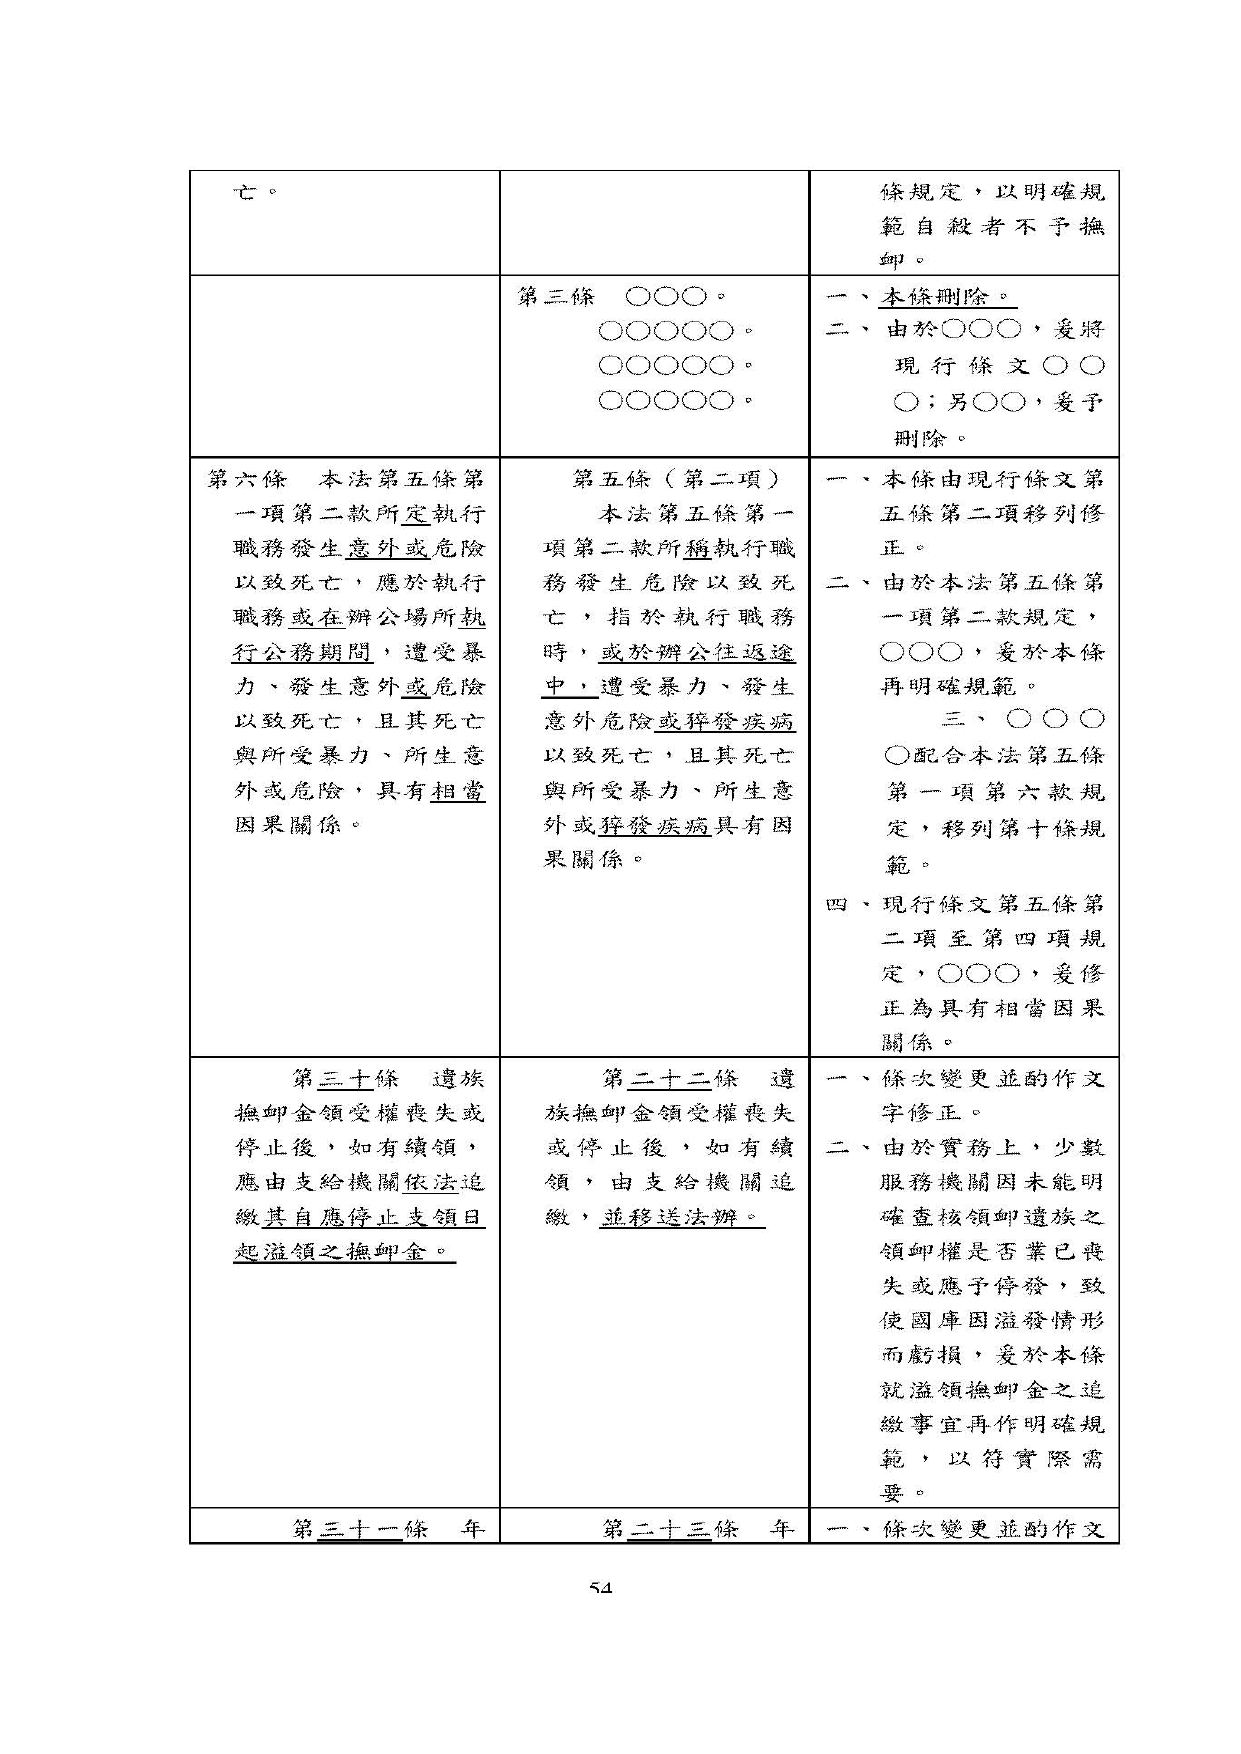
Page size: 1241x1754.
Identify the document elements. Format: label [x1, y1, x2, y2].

picture [147, 147, 1148, 1593]
